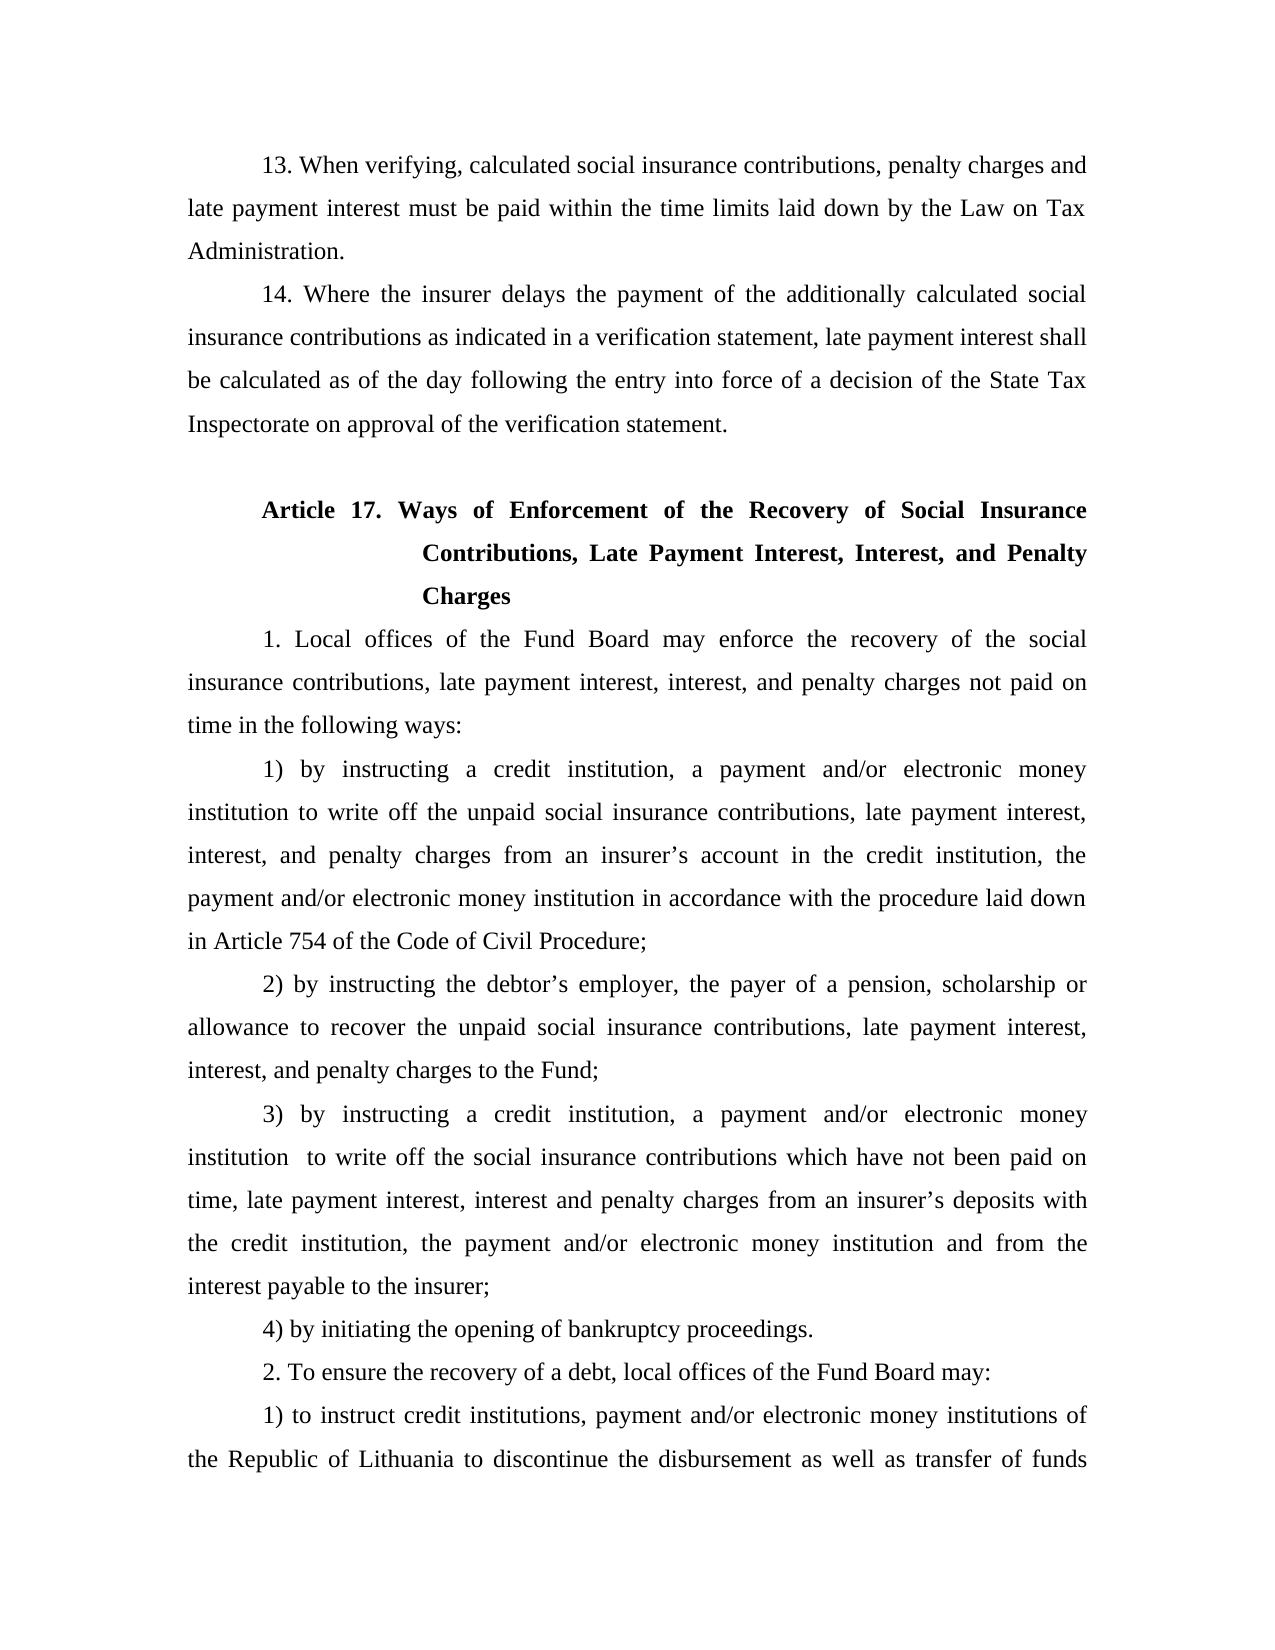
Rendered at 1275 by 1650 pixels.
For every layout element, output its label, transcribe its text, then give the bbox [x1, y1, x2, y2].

text 3) by instructing a credit institution, a payment and/or electronic money institution to write off the social insurance contributions which have not been paid on time, late payment interest, interest and penalty charges from an insurer’s deposits with the credit institution, the payment and/or electronic money institution and from the interest payable to the insurer; [187, 1099, 1088, 1300]
text 1) to instruct credit institutions, payment and/or electronic money institutions of the Republic of Lithuania to discontinue the disbursement as well as transfer of funds [187, 1401, 1088, 1472]
text 2) by instructing the debtor’s employer, the payer of a pension, scholarship or allowance to recover the unpaid social insurance contributions, late payment interest, interest, and penalty charges to the Fund; [187, 969, 1088, 1084]
text 4) by initiating the opening of bankruptcy proceedings. [187, 1314, 1088, 1343]
text 1) by instructing a credit institution, a payment and/or electronic money institution to write off the unpaid social insurance contributions, late payment interest, interest, and penalty charges from an insurer’s account in the credit institution, the payment and/or electronic money institution in accordance with the procedure laid down in Article 754 of the Code of Civil Procedure; [187, 754, 1087, 955]
text 14. Where the insurer delays the payment of the additionally calculated social insurance contributions as indicated in a verification statement, late payment interest shall be calculated as of the day following the entry into force of a decision of the State Tax Inspectorate on approval of the verification statement. [187, 279, 1087, 437]
text 13. When verifying, calculated social insurance contributions, penalty charges and late payment interest must be paid within the time limits laid down by the Law on Tax Administration. [187, 150, 1087, 265]
text 1. Local offices of the Fund Board may enforce the recovery of the social insurance contributions, late payment interest, interest, and penalty charges not paid on time in the following ways: [187, 624, 1088, 739]
text Article 17. Ways of Enforcement of the Recovery of Social Insurance Contributions, Late Payment Interest, Interest, and Penalty Charges [261, 495, 1088, 610]
text 2. To ensure the recovery of a debt, local offices of the Fund Board may: [187, 1357, 1088, 1386]
